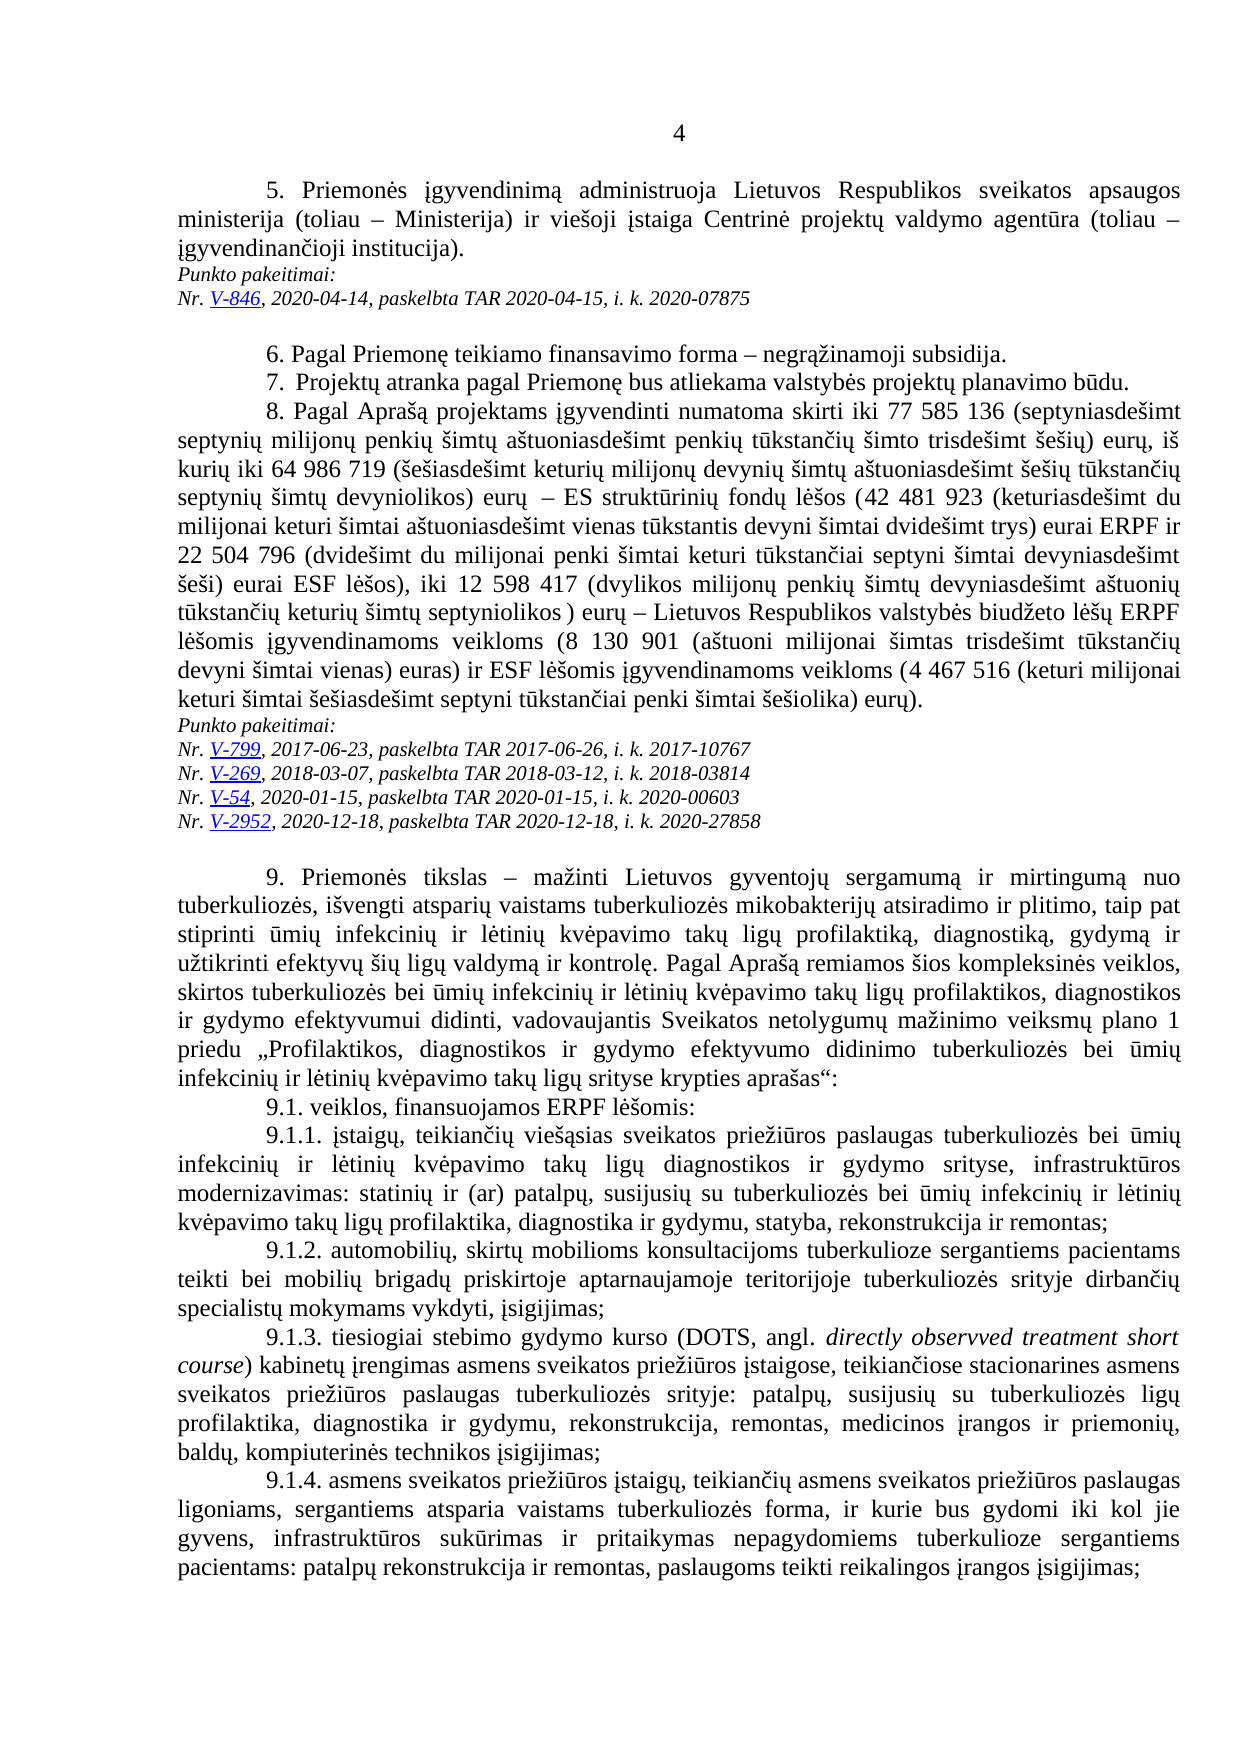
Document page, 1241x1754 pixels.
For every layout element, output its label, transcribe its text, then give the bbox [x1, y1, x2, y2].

text Nr. V-269, 2018-03-07, paskelbta TAR 2018-03-12, i. k. 2018-03814 [177, 761, 1181, 785]
text 5. Priemonės įgyvendinimą administruoja Lietuvos Respublikos sveikatos apsaugos ministerija (toliau – Ministerija) ir viešoji įstaiga Centrinė projektų valdymo agentūra (toliau – įgyvendinančioji institucija). [177, 176, 1181, 262]
text Nr. V-799, 2017-06-23, paskelbta TAR 2017-06-26, i. k. 2017-10767 [177, 737, 1181, 761]
text Nr. V-54, 2020-01-15, paskelbta TAR 2020-01-15, i. k. 2020-00603 [177, 785, 1181, 809]
text 9.1.4. asmens sveikatos priežiūros įstaigų, teikiančių asmens sveikatos priežiūros paslaugas ligoniams, sergantiems atsparia vaistams tuberkuliozės forma, ir kurie bus gydomi iki kol jie gyvens, infrastruktūros sukūrimas ir pritaikymas nepagydomiems tuberkulioze sergantiems pacientams: patalpų rekonstrukcija ir remontas, paslaugoms teikti reikalingos įrangos įsigijimas; [177, 1465, 1181, 1580]
text 9.1.2. automobilių, skirtų mobilioms konsultacijoms tuberkulioze sergantiems pacientams teikti bei mobilių brigadų priskirtoje aptarnaujamoje teritorijoje tuberkuliozės srityje dirbančių specialistų mokymams vykdyti, įsigijimas; [177, 1235, 1181, 1322]
text Nr. V-846, 2020-04-14, paskelbta TAR 2020-04-15, i. k. 2020-07875 [177, 286, 1181, 310]
text Punkto pakeitimai: [177, 262, 1181, 286]
text 9.1.3. tiesiogiai stebimo gydymo kurso (DOTS, angl. directly observved treatment short course) kabinetų įrengimas asmens sveikatos priežiūros įstaigose, teikiančiose stacionarines asmens sveikatos priežiūros paslaugas tuberkuliozės srityje: patalpų, susijusių su tuberkuliozės ligų profilaktika, diagnostika ir gydymu, rekonstrukcija, remontas, medicinos įrangos ir priemonių, baldų, kompiuterinės technikos įsigijimas; [177, 1322, 1181, 1465]
text 8. Pagal Aprašą projektams įgyvendinti numatoma skirti iki 77 585 136 (septyniasdešimt septynių milijonų penkių šimtų aštuoniasdešimt penkių tūkstančių šimto trisdešimt šešių) eurų, iš kurių iki 64 986 719 (šešiasdešimt keturių milijonų devynių šimtų aštuoniasdešimt šešių tūkstančių septynių šimtų devyniolikos) eurų – ES struktūrinių fondų lėšos (42 481 923 (keturiasdešimt du milijonai keturi šimtai aštuoniasdešimt vienas tūkstantis devyni šimtai dvidešimt trys) eurai ERPF ir 22 504 796 (dvidešimt du milijonai penki šimtai keturi tūkstančiai septyni šimtai devyniasdešimt šeši) eurai ESF lėšos), iki 12 598 417 (dvylikos milijonų penkių šimtų devyniasdešimt aštuonių tūkstančių keturių šimtų septyniolikos ) eurų – Lietuvos Respublikos valstybės biudžeto lėšų ERPF lėšomis įgyvendinamoms veikloms (8 130 901 (aštuoni milijonai šimtas trisdešimt tūkstančių devyni šimtai vienas) euras) ir ESF lėšomis įgyvendinamoms veikloms (4 467 516 (keturi milijonai keturi šimtai šešiasdešimt septyni tūkstančiai penki šimtai šešiolika) eurų). [177, 396, 1181, 712]
text 9.1.1. įstaigų, teikiančių viešąsias sveikatos priežiūros paslaugas tuberkuliozės bei ūmių infekcinių ir lėtinių kvėpavimo takų ligų diagnostikos ir gydymo srityse, infrastruktūros modernizavimas: statinių ir (ar) patalpų, susijusių su tuberkuliozės bei ūmių infekcinių ir lėtinių kvėpavimo takų ligų profilaktika, diagnostika ir gydymu, statyba, rekonstrukcija ir remontas; [177, 1120, 1181, 1235]
text Nr. V-2952, 2020-12-18, paskelbta TAR 2020-12-18, i. k. 2020-27858 [177, 809, 1181, 833]
text 7. Projektų atranka pagal Priemonę bus atliekama valstybės projektų planavimo būdu. [177, 367, 1181, 396]
text 9.1. veiklos, finansuojamos ERPF lėšomis: [177, 1092, 1181, 1120]
text Punkto pakeitimai: [177, 712, 1181, 737]
text 9. Priemonės tikslas – mažinti Lietuvos gyventojų sergamumą ir mirtingumą nuo tuberkuliozės, išvengti atsparių vaistams tuberkuliozės mikobakterijų atsiradimo ir plitimo, taip pat stiprinti ūmių infekcinių ir lėtinių kvėpavimo takų ligų profilaktiką, diagnostiką, gydymą ir užtikrinti efektyvų šių ligų valdymą ir kontrolę. Pagal Aprašą remiamos šios kompleksinės veiklos, skirtos tuberkuliozės bei ūmių infekcinių ir lėtinių kvėpavimo takų ligų profilaktikos, diagnostikos ir gydymo efektyvumui didinti, vadovaujantis Sveikatos netolygumų mažinimo veiksmų plano 1 priedu „Profilaktikos, diagnostikos ir gydymo efektyvumo didinimo tuberkuliozės bei ūmių infekcinių ir lėtinių kvėpavimo takų ligų srityse krypties aprašas“: [177, 862, 1181, 1092]
text 6. Pagal Priemonę teikiamo finansavimo forma – negrąžinamoji subsidija. [177, 339, 1181, 367]
